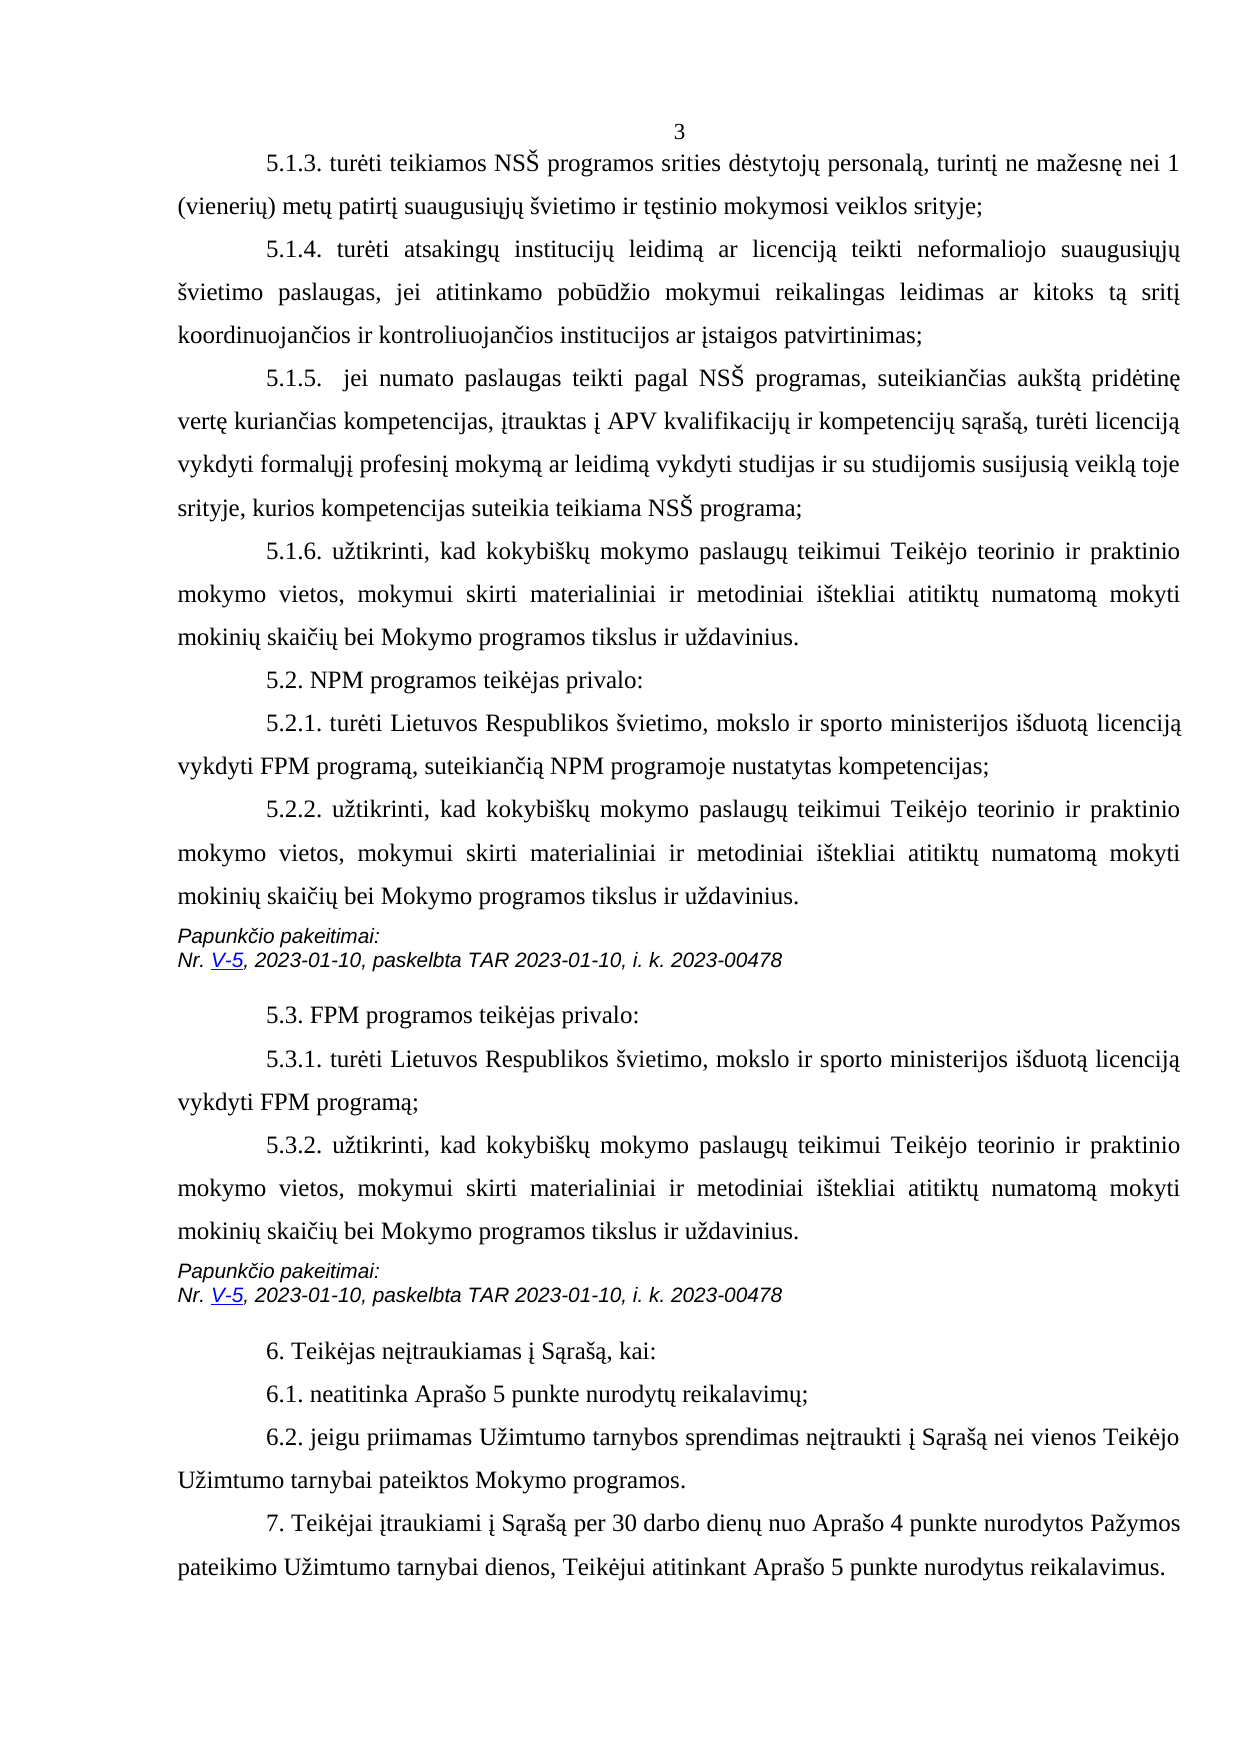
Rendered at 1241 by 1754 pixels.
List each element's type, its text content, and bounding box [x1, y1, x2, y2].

text 6.1. neatitinka Aprašo 5 punkte nurodytų reikalavimų; [177, 1379, 1181, 1408]
text 6. Teikėjas neįtraukiamas į Sąrašą, kai: [177, 1336, 1181, 1365]
text Nr. V-5, 2023-01-10, paskelbta TAR 2023-01-10, i. k. 2023-00478 [177, 948, 1181, 972]
text Nr. V-5, 2023-01-10, paskelbta TAR 2023-01-10, i. k. 2023-00478 [177, 1283, 1181, 1307]
text 5.2. NPM programos teikėjas privalo: [177, 665, 1181, 694]
text Papunkčio pakeitimai: [177, 924, 1181, 948]
text 5.3. FPM programos teikėjas privalo: [177, 1001, 1181, 1029]
text 5.2.1. turėti Lietuvos Respublikos švietimo, mokslo ir sporto ministerijos išduotą licenciją vykdyti FPM programą, suteikiančią NPM programoje nustatytas kompetencijas; [177, 708, 1181, 780]
text 5.1.5. jei numato paslaugas teikti pagal NSŠ programas, suteikiančias aukštą pridėtinę vertę kuriančias kompetencijas, įtrauktas į APV kvalifikacijų ir kompetencijų sąrašą, turėti licenciją vykdyti formalųjį profesinį mokymą ar leidimą vykdyti studijas ir su studijomis susijusią veiklą toje srityje, kurios kompetencijas suteikia teikiama NSŠ programa; [177, 363, 1181, 521]
text 5.2.2. užtikrinti, kad kokybiškų mokymo paslaugų teikimui Teikėjo teorinio ir praktinio mokymo vietos, mokymui skirti materialiniai ir metodiniai ištekliai atitiktų numatomą mokyti mokinių skaičių bei Mokymo programos tikslus ir uždavinius. [177, 794, 1181, 909]
text 7. Teikėjai įtraukiami į Sąrašą per 30 darbo dienų nuo Aprašo 4 punkte nurodytos Pažymos pateikimo Užimtumo tarnybai dienos, Teikėjui atitinkant Aprašo 5 punkte nurodytus reikalavimus. [177, 1508, 1181, 1580]
text 5.1.6. užtikrinti, kad kokybiškų mokymo paslaugų teikimui Teikėjo teorinio ir praktinio mokymo vietos, mokymui skirti materialiniai ir metodiniai ištekliai atitiktų numatomą mokyti mokinių skaičių bei Mokymo programos tikslus ir uždavinius. [177, 536, 1181, 651]
text 5.3.1. turėti Lietuvos Respublikos švietimo, mokslo ir sporto ministerijos išduotą licenciją vykdyti FPM programą; [177, 1044, 1181, 1116]
text 6.2. jeigu priimamas Užimtumo tarnybos sprendimas neįtraukti į Sąrašą nei vienos Teikėjo Užimtumo tarnybai pateiktos Mokymo programos. [177, 1422, 1181, 1494]
text Papunkčio pakeitimai: [177, 1259, 1181, 1283]
text 5.1.3. turėti teikiamos NSŠ programos srities dėstytojų personalą, turintį ne mažesnę nei 1 (vienerių) metų patirtį suaugusiųjų švietimo ir tęstinio mokymosi veiklos srityje; [177, 148, 1181, 219]
text 5.1.4. turėti atsakingų institucijų leidimą ar licenciją teikti neformaliojo suaugusiųjų švietimo paslaugas, jei atitinkamo pobūdžio mokymui reikalingas leidimas ar kitoks tą sritį koordinuojančios ir kontroliuojančios institucijos ar įstaigos patvirtinimas; [177, 234, 1181, 349]
text 5.3.2. užtikrinti, kad kokybiškų mokymo paslaugų teikimui Teikėjo teorinio ir praktinio mokymo vietos, mokymui skirti materialiniai ir metodiniai ištekliai atitiktų numatomą mokyti mokinių skaičių bei Mokymo programos tikslus ir uždavinius. [177, 1130, 1181, 1245]
